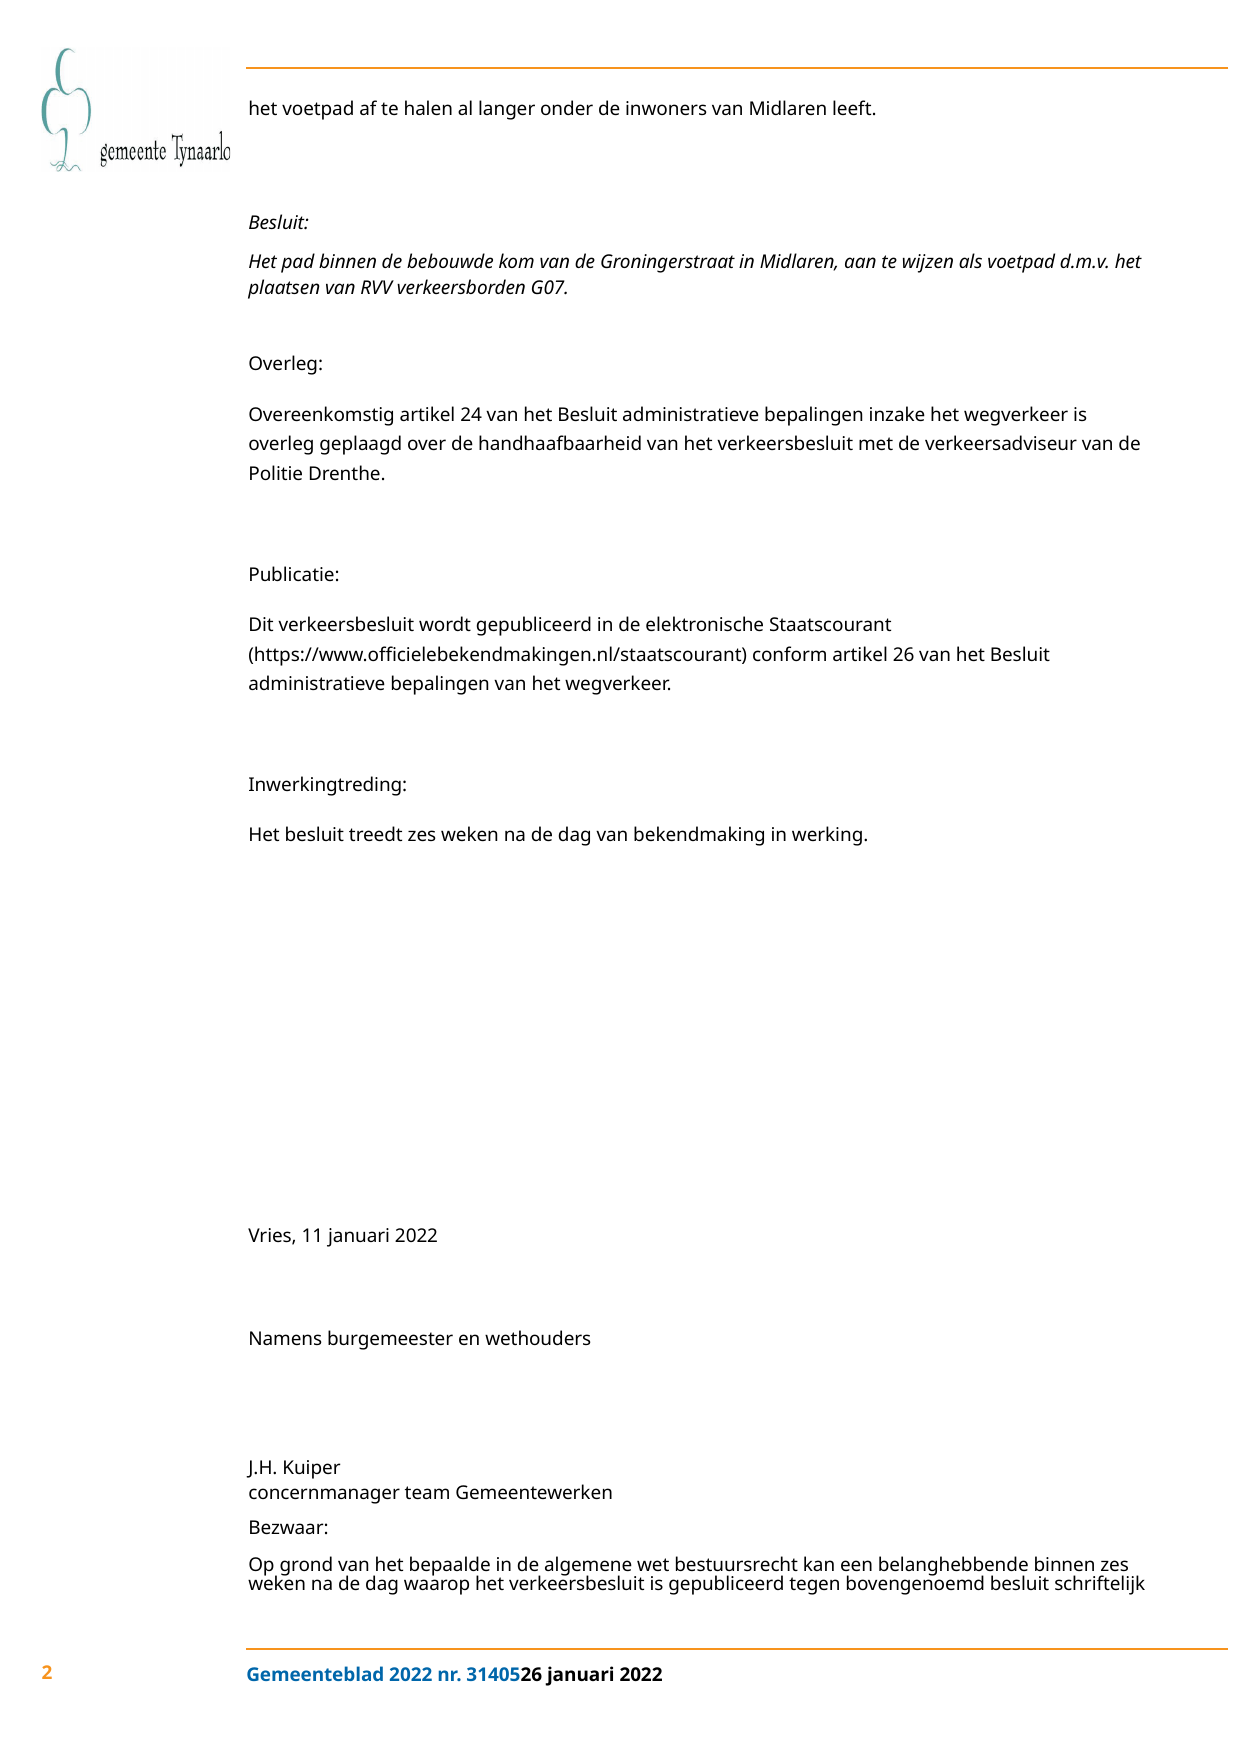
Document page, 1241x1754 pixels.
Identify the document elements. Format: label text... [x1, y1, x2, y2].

text Dit verkeersbesluit wordt gepubliceerd in de elektronische Staatscourant (https://www.officielebekendmakingen.nl/staatscourant) conform artikel 26 van het Besluit administratieve bepalingen van het wegverkeer. [248, 611, 1152, 696]
text Op grond van het bepaalde in de algemene wet bestuursrecht kan een belanghebbende binnen zes weken na de dag waarop het verkeersbesluit is gepubliceerd tegen bovengenoemd besluit schriftelijk [248, 1556, 1152, 1594]
text Bezwaar: [248, 1519, 1152, 1538]
text Overleg: [248, 350, 1152, 376]
text het voetpad af te halen al langer onder de inwoners van Midlaren leeft. [248, 95, 1152, 121]
text Overeenkomstig artikel 24 van het Besluit administratieve bepalingen inzake het wegverkeer is overleg geplaagd over de handhaafbaarheid van het verkeersbesluit met de verkeersadviseur van de Politie Drenthe. [248, 401, 1152, 486]
text Inwerkingtreding: [248, 771, 1152, 797]
text concernmanager team Gemeentewerken [248, 1479, 1152, 1505]
picture [41, 47, 231, 172]
text Het pad binnen de bebouwde kom van de Groningerstraat in Midlaren, aan te wijzen als voetpad d.m.v. het plaatsen van RVV verkeersborden G07. [248, 248, 1152, 300]
text Het besluit treedt zes weken na de dag van bekendmaking in werking. [248, 822, 1152, 847]
text J.H. Kuiper [248, 1454, 1152, 1479]
text Vries, 11 januari 2022 [248, 1222, 1152, 1248]
text Besluit: [248, 209, 1152, 235]
text Namens burgemeester en wethouders [248, 1325, 1152, 1351]
text Publicatie: [248, 561, 1152, 586]
